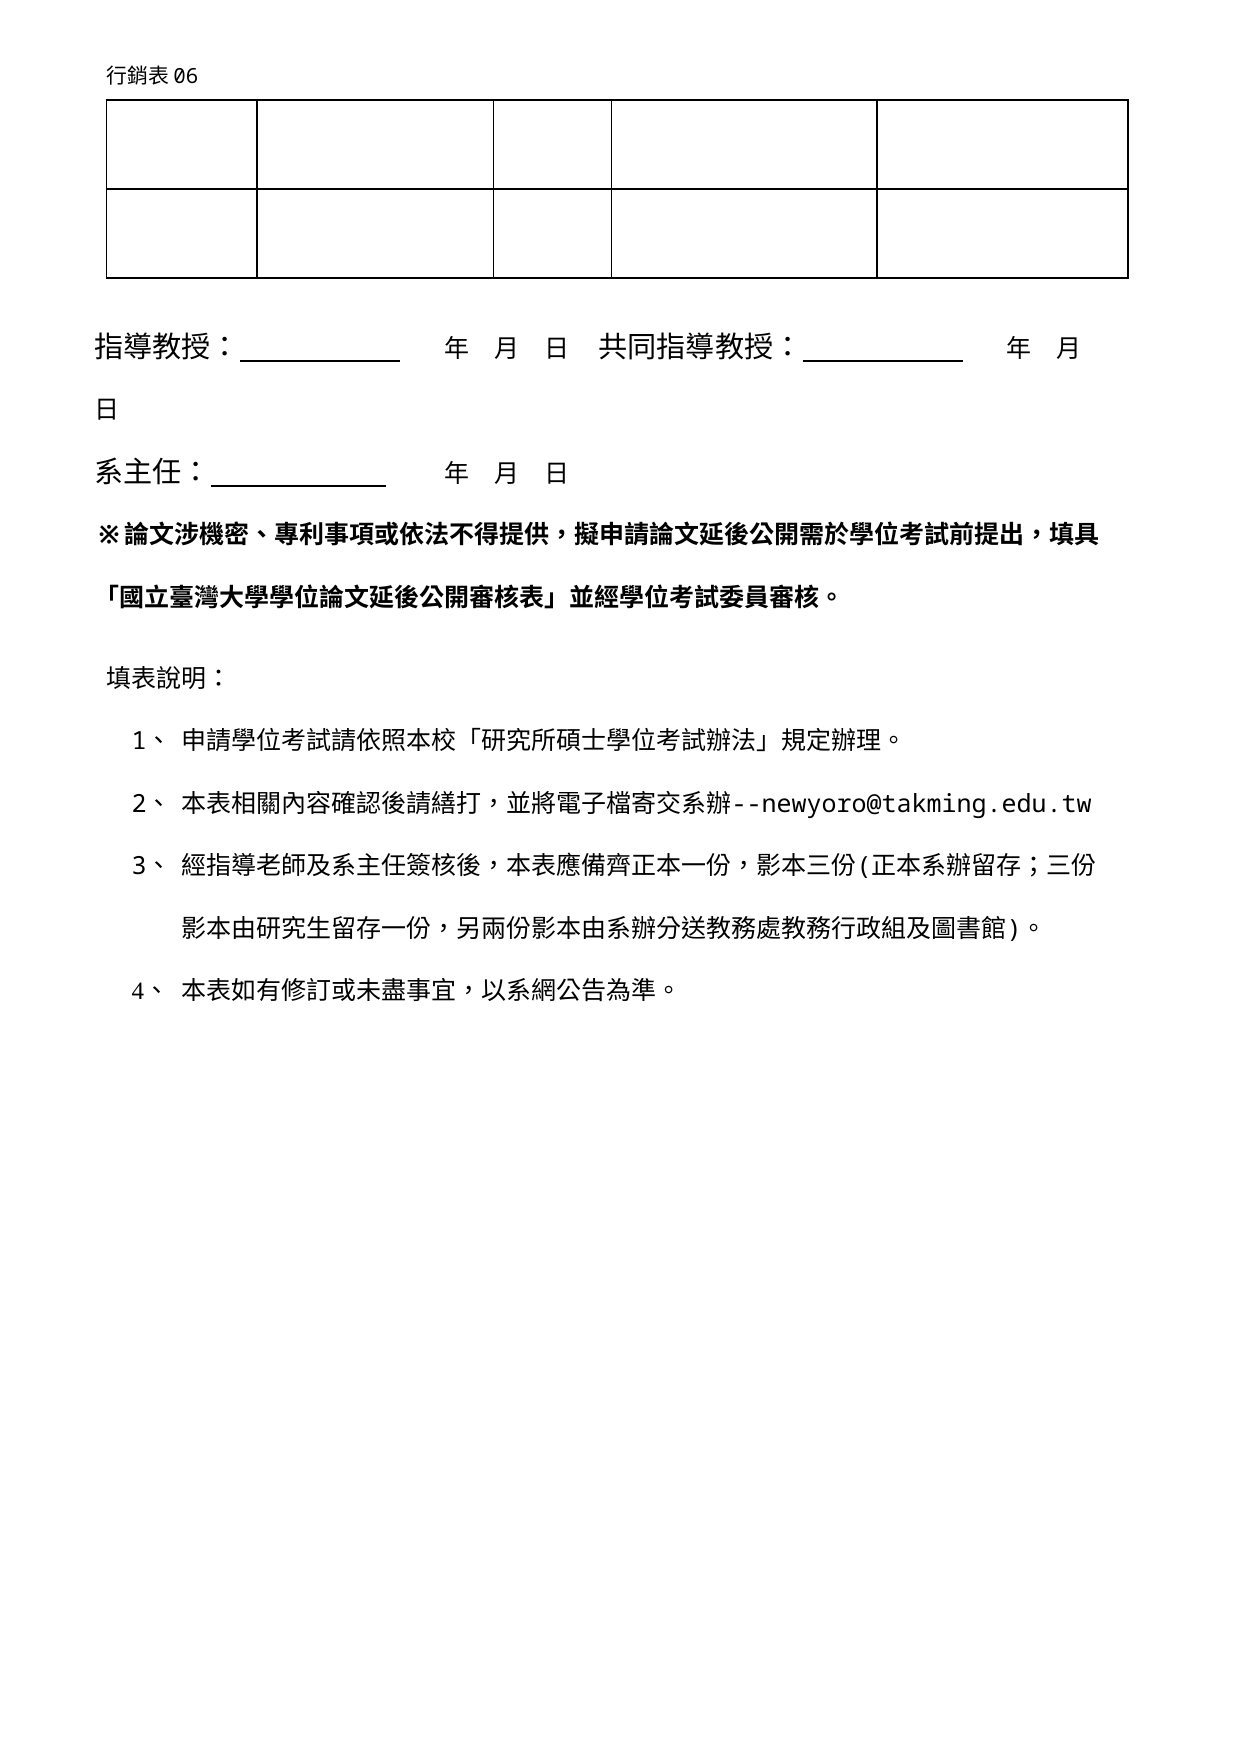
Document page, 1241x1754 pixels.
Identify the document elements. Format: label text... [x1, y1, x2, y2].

table_cell [878, 190, 1127, 277]
list 申請學位考試請依照本校「研究所碩士學位考試辦法」規定辦理。 [131, 697, 1106, 760]
text ※論文涉機密、專利事項或依法不得提供，擬申請論文延後公開需於學位考試前提出，填具「國立臺灣大學學位論文延後公開審核表」並經學位考試委員審核。 [94, 491, 1119, 616]
text 系主任： 年 月 日 [94, 428, 1119, 491]
table_cell [494, 190, 611, 277]
table_cell [107, 101, 256, 188]
list 本表如有修訂或未盡事宜，以系網公告為準。 [131, 947, 1106, 1010]
table_cell [494, 101, 611, 188]
text 指導教授： 年 月 日 共同指導教授： 年 月 日 [94, 303, 1119, 428]
table_cell [612, 190, 876, 277]
list 經指導老師及系主任簽核後，本表應備齊正本一份，影本三份(正本系辦留存；三份影本由研究生留存一份，另兩份影本由系辦分送教務處教務行政組及圖書館)。 [131, 822, 1106, 947]
table_cell [878, 101, 1127, 188]
table_cell [107, 190, 256, 277]
table_cell [258, 190, 493, 277]
list 本表相關內容確認後請繕打，並將電子檔寄交系辦--newyoro@takming.edu.tw [131, 760, 1106, 822]
text 填表說明： [106, 635, 1106, 697]
table_cell [612, 101, 876, 188]
table_cell [258, 101, 493, 188]
